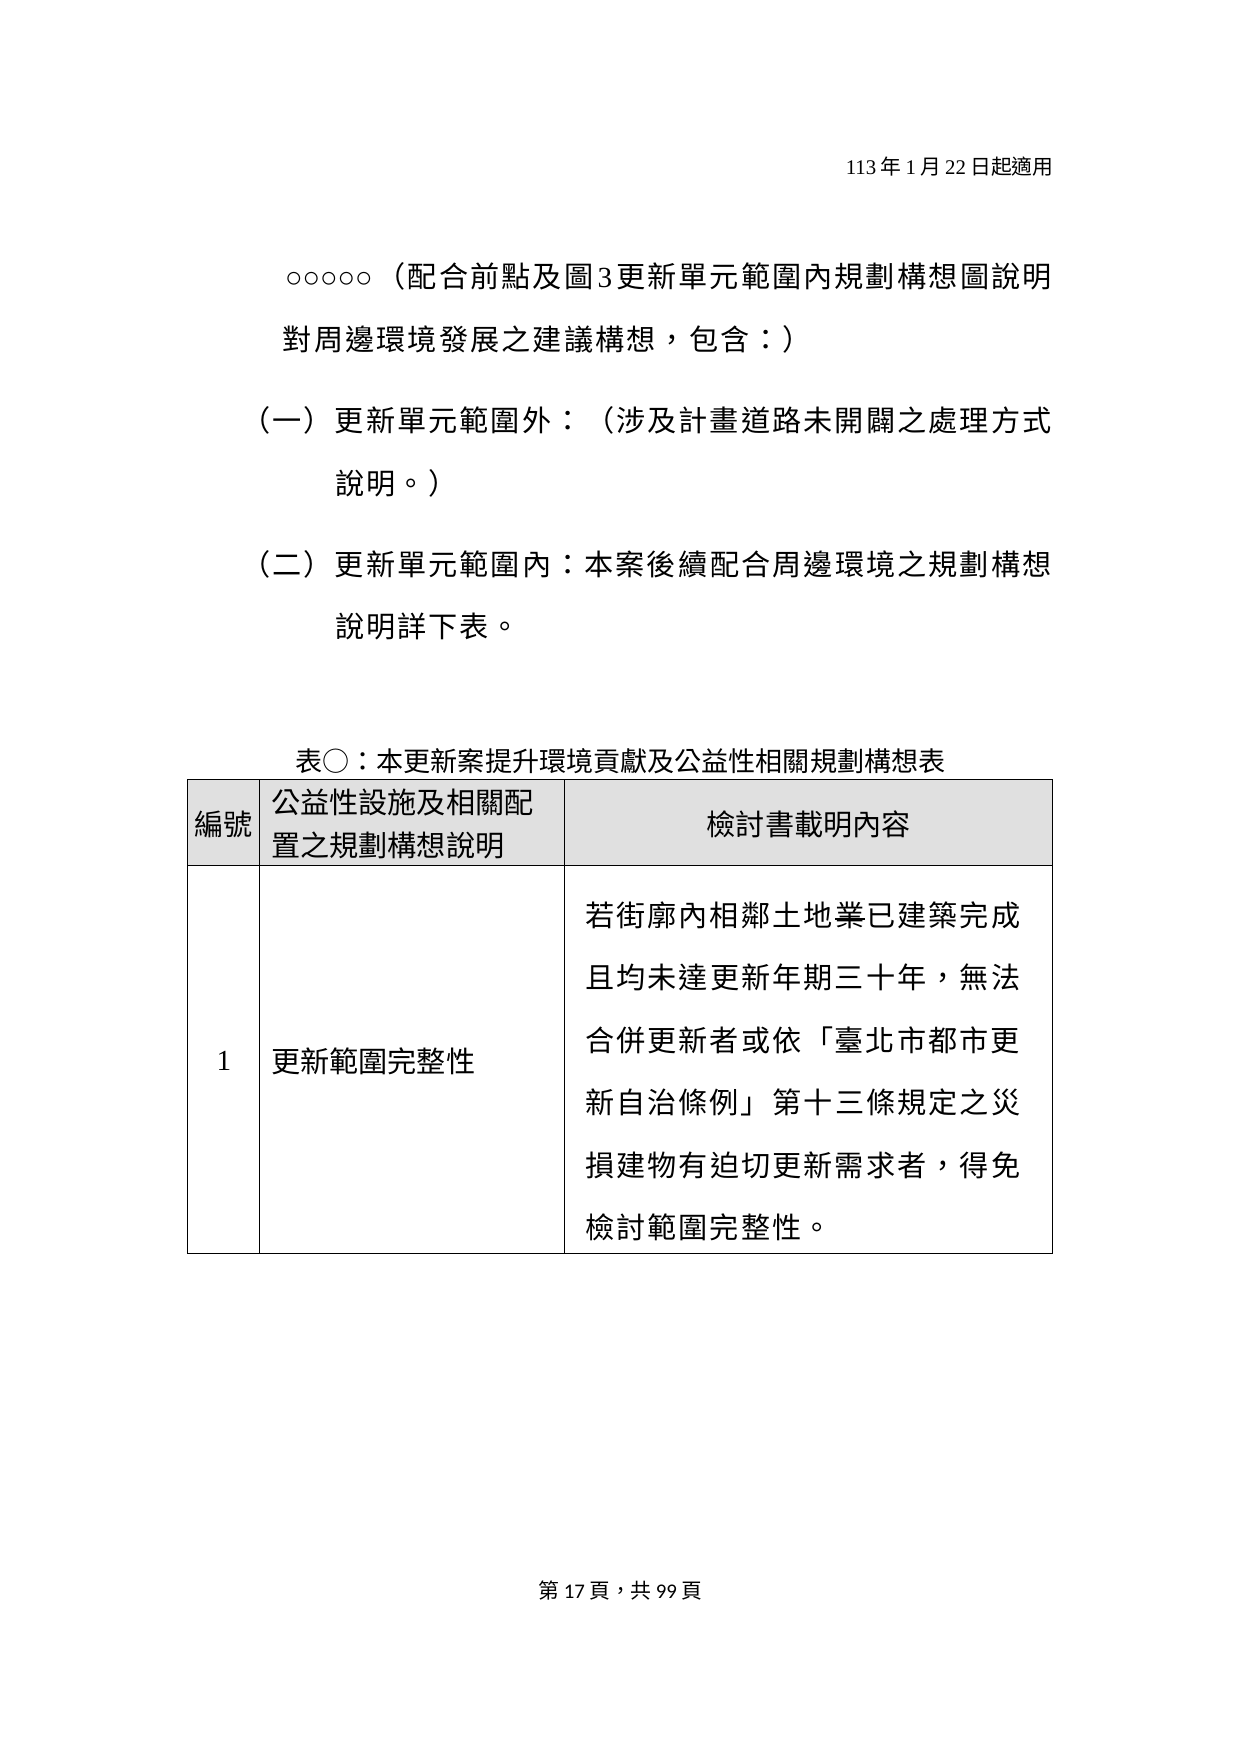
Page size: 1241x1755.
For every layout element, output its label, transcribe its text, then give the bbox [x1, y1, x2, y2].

text （二）更新單元範圍內：本案後續配合周邊環境之規劃構想說明詳下表。 [238, 521, 1052, 646]
table_header 檢討書載明內容 [565, 780, 1052, 865]
text ○○○○○（配合前點及圖3更新單元範圍內規劃構想圖說明對周邊環境發展之建議構想，包含：） [276, 294, 1052, 358]
text （一）更新單元範圍外：（涉及計畫道路未開闢之處理方式說明。） [238, 377, 1052, 502]
text 表○：本更新案提升環境貢獻及公益性相關規劃構想表 [188, 740, 1052, 779]
table_cell 1 [188, 866, 259, 1253]
table_header 編號 [188, 780, 259, 865]
table_cell 更新範圍完整性 [260, 866, 564, 1253]
table_cell 若街廓內相鄰土地業已建築完成且均未達更新年期三十年，無法合併更新者或依「臺北市都市更新自治條例」第十三條規定之災損建物有迫切更新需求者，得免檢討範圍完整性。 [565, 866, 1052, 1253]
text ○○○○○（配合前點及圖3更新單元範圍內規劃構想圖說明對周邊環境發展之建議構想，包含：） [276, 233, 1052, 261]
table_header 公益性設施及相關配置之規劃構想說明 [260, 780, 564, 865]
